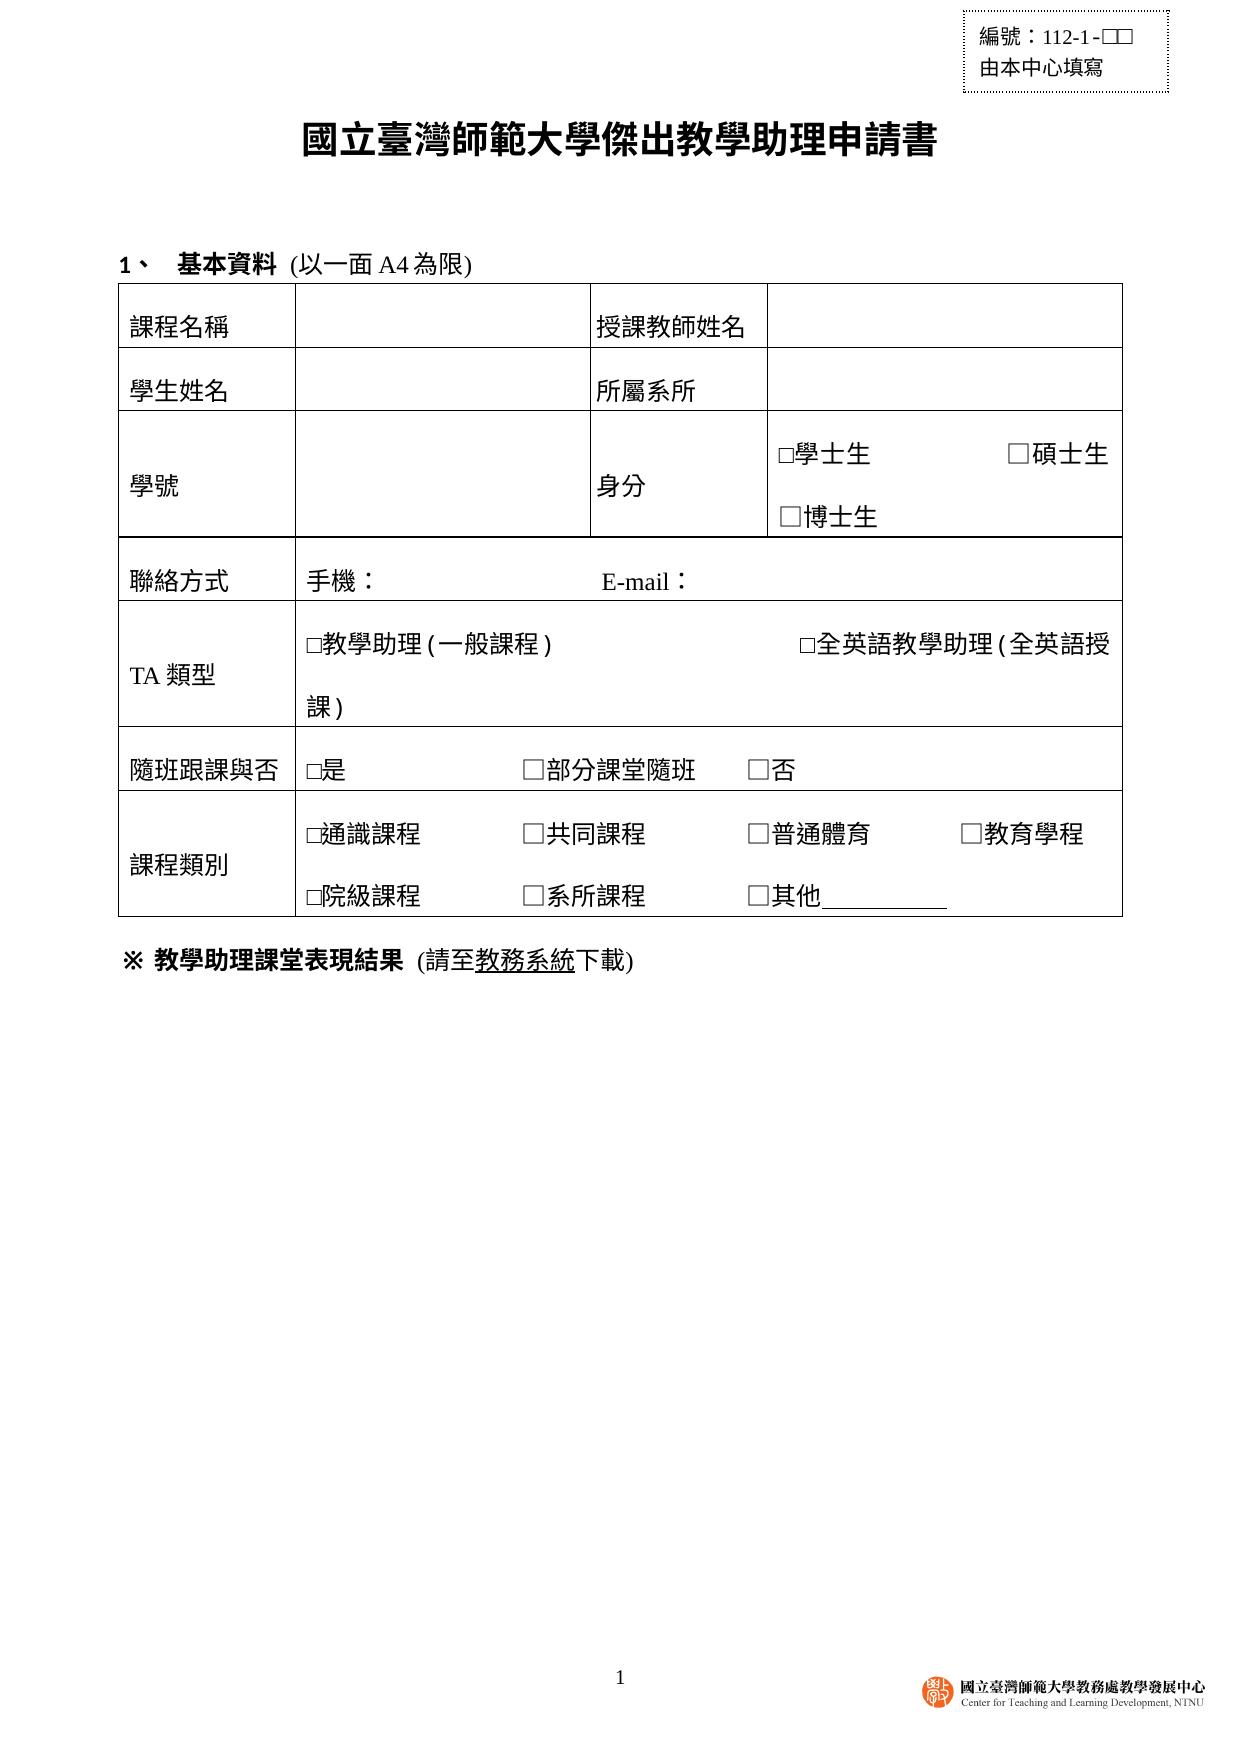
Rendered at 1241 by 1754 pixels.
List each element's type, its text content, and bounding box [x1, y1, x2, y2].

table_cell [296, 348, 590, 410]
table_cell □學士生 □碩士生 □博士生 [768, 411, 1122, 536]
table_header 授課教師姓名 [591, 284, 767, 347]
table_header 課程名稱 [119, 284, 295, 347]
text 編號：112-1-□□ [979, 19, 1152, 51]
text [962, 10, 1169, 93]
table_header [296, 284, 590, 347]
list 基本資料 (以一面A4為限) [118, 221, 1122, 283]
table_cell TA類型 [119, 601, 295, 726]
text 由本中心填寫 [979, 51, 1152, 82]
table_cell □是 □部分課堂隨班 □否 [296, 727, 1122, 789]
table_header [768, 284, 1122, 347]
table_cell 聯絡方式 [119, 538, 295, 600]
table_cell E-mail： [590, 538, 1122, 600]
table_cell □教學助理(一般課程) □全英語教學助理(全英語授課) [296, 601, 1122, 726]
table_cell 身分 [591, 411, 767, 536]
table_cell 所屬系所 [591, 348, 767, 410]
table_cell 手機： [296, 538, 590, 600]
table_cell [296, 411, 590, 536]
table_cell [768, 348, 1122, 410]
table_cell □通識課程 □共同課程 □普通體育 □教育學程 □院級課程 □系所課程 □其他 [296, 791, 1122, 916]
table_cell 隨班跟課與否 [119, 727, 295, 789]
table_cell 學號 [119, 411, 295, 536]
text 國立臺灣師範大學傑出教學助理申請書 [118, 96, 1122, 158]
table_cell 課程類別 [119, 791, 295, 916]
table_cell 學生姓名 [119, 348, 295, 410]
text ※ 教學助理課堂表現結果 (請至教務系統下載) [118, 917, 1122, 979]
